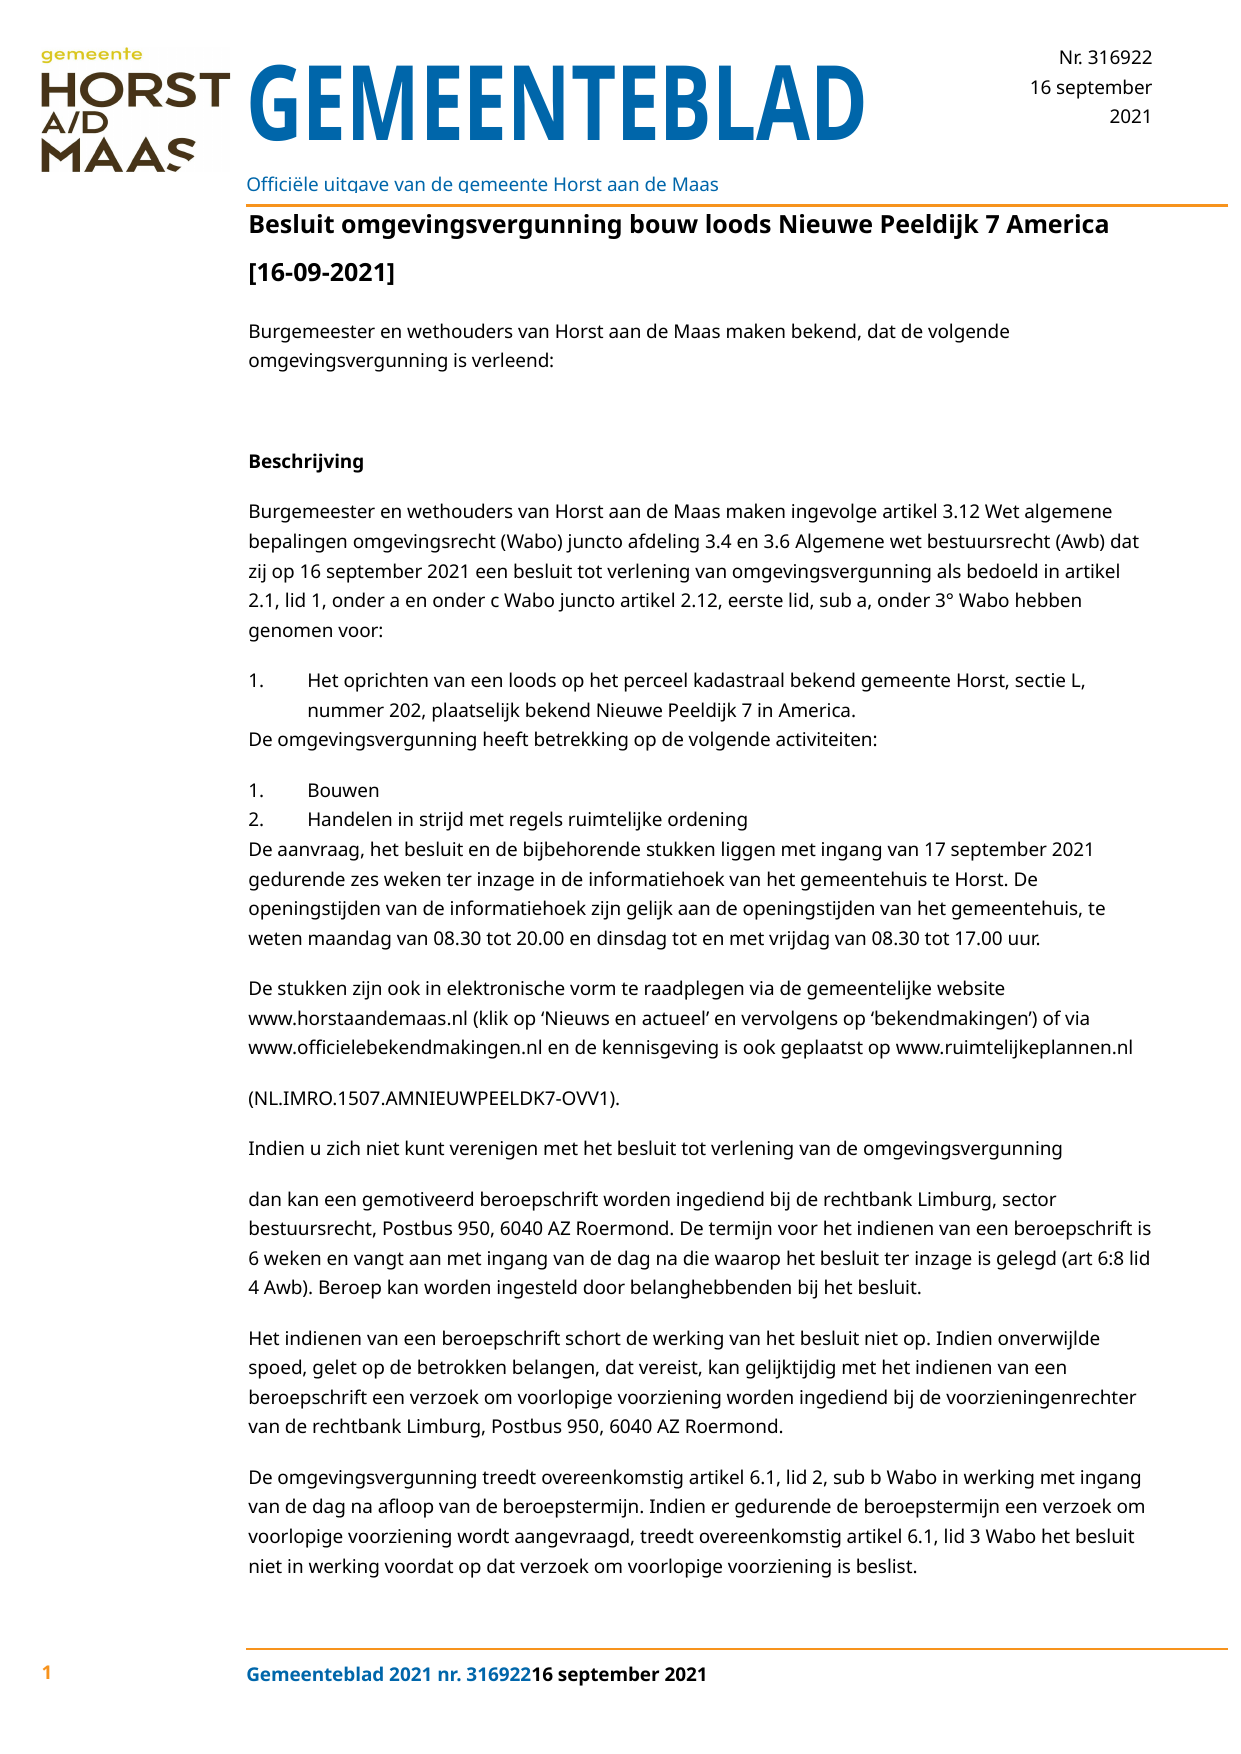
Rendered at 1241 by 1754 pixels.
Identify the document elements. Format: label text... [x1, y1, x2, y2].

text De omgevingsvergunning heeft betrekking op de volgende activiteiten: [248, 727, 1152, 752]
text (NL.IMRO.1507.AMNIEUWPEELDK7-OVV1). [248, 1085, 1152, 1111]
list Het oprichten van een loods op het perceel kadastraal bekend gemeente Horst, sectie L, nummer 202, plaatselijk bekend Nieuwe Peeldijk 7 in America. [248, 667, 1152, 723]
text dan kan een gemotiveerd beroepschrift worden ingediend bij de rechtbank Limburg, sector bestuursrecht, Postbus 950, 6040 AZ Roermond. De termijn voor het indienen van een beroepschrift is 6 weken en vangt aan met ingang van de dag na die waarop het besluit ter inzage is gelegd (art 6:8 lid 4 Awb). Beroep kan worden ingesteld door belanghebbenden bij het besluit. [248, 1186, 1152, 1300]
text Burgemeester en wethouders van Horst aan de Maas maken ingevolge artikel 3.12 Wet algemene bepalingen omgevingsrecht (Wabo) juncto afdeling 3.4 en 3.6 Algemene wet bestuursrecht (Awb) dat zij op 16 september 2021 een besluit tot verlening van omgevingsvergunning als bedoeld in artikel 2.1, lid 1, onder a en onder c Wabo juncto artikel 2.12, eerste lid, sub a, onder 3° Wabo hebben genomen voor: [248, 499, 1152, 643]
list Handelen in strijd met regels ruimtelijke ordening [248, 807, 1152, 832]
text Burgemeester en wethouders van Horst aan de Maas maken bekend, dat de volgende omgevingsvergunning is verleend: [248, 318, 1152, 373]
text Beschrijving [248, 448, 1152, 474]
text De omgevingsvergunning treedt overeenkomstig artikel 6.1, lid 2, sub b Wabo in werking met ingang van de dag na afloop van de beroepstermijn. Indien er gedurende de beroepstermijn een verzoek om voorlopige voorziening wordt aangevraagd, treedt overeenkomstig artikel 6.1, lid 3 Wabo het besluit niet in werking voordat op dat verzoek om voorlopige voorziening is beslist. [248, 1464, 1152, 1579]
list Bouwen [248, 777, 1152, 803]
text Het indienen van een beroepschrift schort de werking van het besluit niet op. Indien onverwijlde spoed, gelet op de betrokken belangen, dat vereist, kan gelijktijdig met het indienen van een beroepschrift een verzoek om voorlopige voorziening worden ingediend bij de voorzieningenrechter van de rechtbank Limburg, Postbus 950, 6040 AZ Roermond. [248, 1325, 1152, 1439]
picture [41, 47, 231, 172]
text Indien u zich niet kunt verenigen met het besluit tot verlening van de omgevingsvergunning [248, 1135, 1152, 1161]
text De stukken zijn ook in elektronische vorm te raadplegen via de gemeentelijke website www.horstaandemaas.nl (klik op ‘Nieuws en actueel’ en vervolgens op ‘bekendmakingen’) of via www.officielebekendmakingen.nl en de kennisgeving is ook geplaatst op www.ruimtelijkeplannen.nl [248, 975, 1152, 1060]
text Besluit omgevingsvergunning bouw loods Nieuwe Peeldijk 7 America [16-09-2021] [248, 207, 1152, 288]
text De aanvraag, het besluit en de bijbehorende stukken liggen met ingang van 17 september 2021 gedurende zes weken ter inzage in de informatiehoek van het gemeentehuis te Horst. De openingstijden van de informatiehoek zijn gelijk aan de openingstijden van het gemeentehuis, te weten maandag van 08.30 tot 20.00 en dinsdag tot en met vrijdag van 08.30 tot 17.00 uur. [248, 836, 1152, 951]
